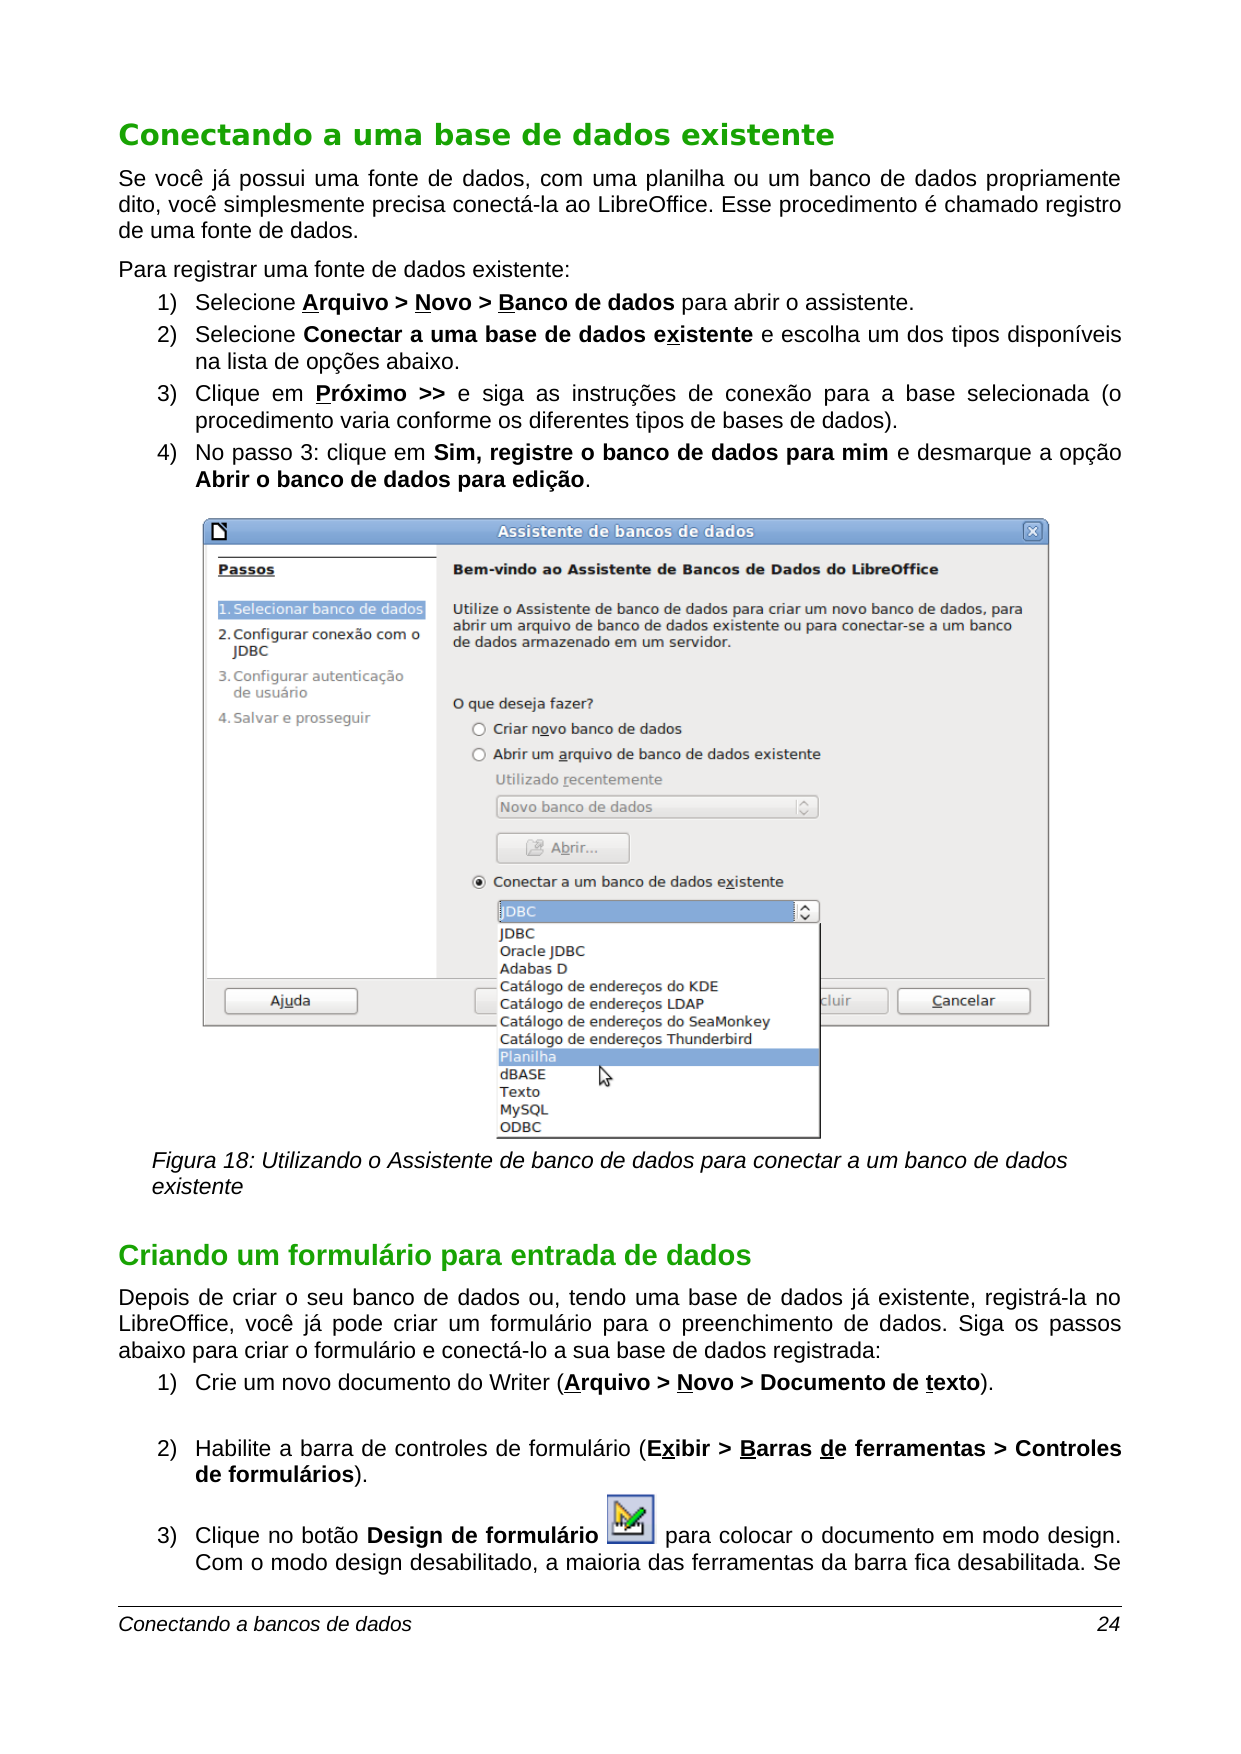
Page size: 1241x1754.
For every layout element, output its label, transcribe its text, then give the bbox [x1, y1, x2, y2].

text Figura 18: Utilizando o Assistente de banco de dados para conectar a um banco de dados existente [152, 517, 1089, 1199]
list Clique em Próximo >> e siga as instruções de conexão para a base selecionada (o procedimento varia conforme os diferentes tipos de bases de dados). [177, 380, 1122, 433]
subtitle Criando um formulário para entrada de dados [118, 1238, 1122, 1271]
list Para registrar uma fonte de dados existente: [118, 256, 1122, 282]
list Crie um novo documento do Writer (Arquivo > Novo > Documento de texto). [177, 1369, 1122, 1396]
list No passo 3: clique em Sim, registre o banco de dados para mim e desmarque a opção Abrir o banco de dados para edição. [177, 439, 1122, 492]
text Se você já possui uma fonte de dados, com uma planilha ou um banco de dados propriamente dito, você simplesmente precisa conectá-la ao LibreOffice. Esse procedimento é chamado registro de uma fonte de dados. [118, 164, 1122, 243]
picture [168, 517, 1072, 1147]
list Selecione Conectar a uma base de dados existente e escolha um dos tipos disponíveis na lista de opções abaixo. [177, 321, 1122, 374]
list Depois de criar o seu banco de dados ou, tendo uma base de dados já existente, registrá-la no LibreOffice, você já pode criar um formulário para o preenchimento de dados. Siga os passos abaixo para criar o formulário e conectá-lo a sua base de dados registrada: [118, 1284, 1122, 1363]
picture [607, 1493, 657, 1544]
list Habilite a barra de controles de formulário (Exibir > Barras de ferramentas > Controles de formulários). [177, 1434, 1122, 1487]
list Clique no botão Design de formulário para colocar o documento em modo design. Com o modo design desabilitado, a maioria das ferramentas da barra fica desabilitada. Se [177, 1493, 1122, 1575]
subtitle Conectando a uma base de dados existente [118, 118, 1122, 152]
list Selecione Arquivo > Novo > Banco de dados para abrir o assistente. [177, 289, 1122, 315]
